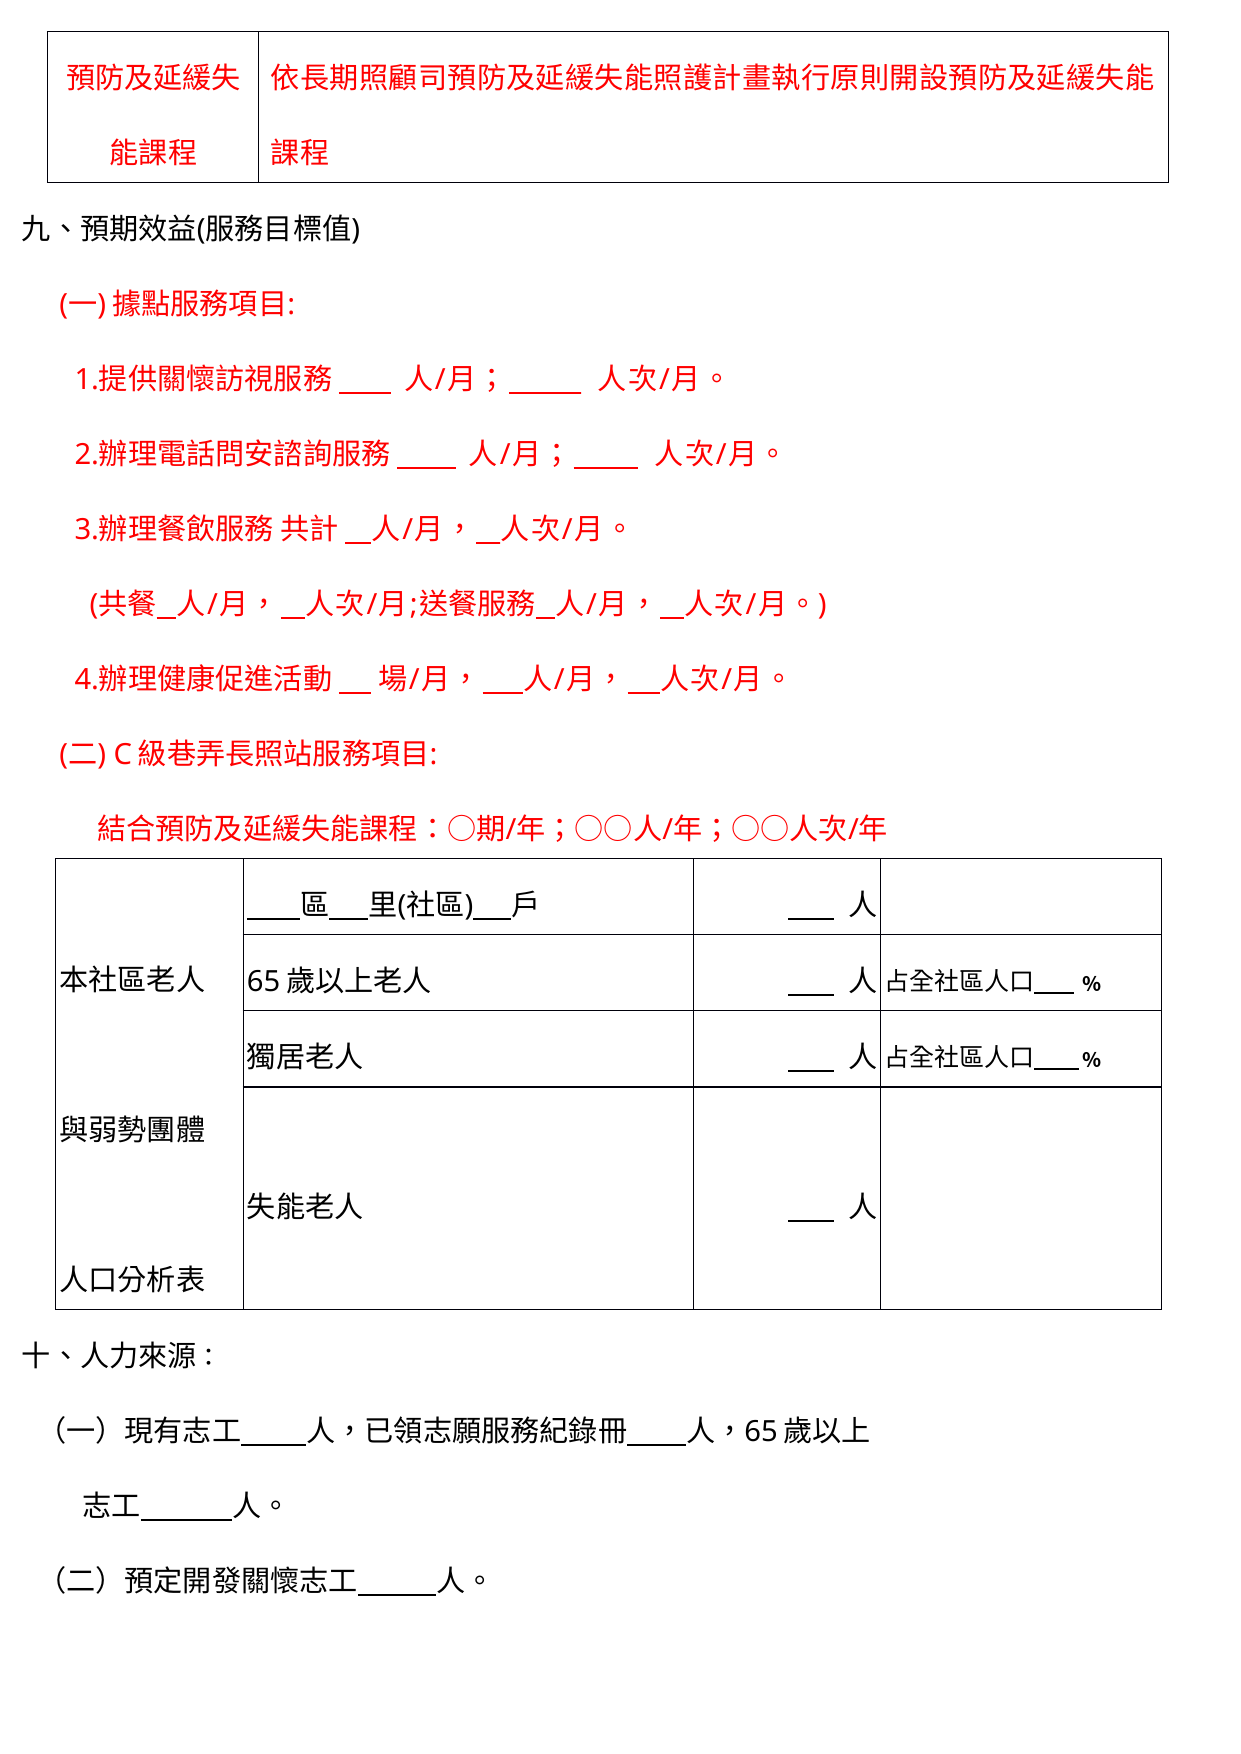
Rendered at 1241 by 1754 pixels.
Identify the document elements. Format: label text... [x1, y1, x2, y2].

table_header [881, 859, 1161, 934]
text 2.辦理電話問安諮詢服務 人/月； 人次/月。 [59, 408, 1181, 483]
table_cell 依長期照顧司預防及延緩失能照護計畫執行原則開設預防及延緩失能課程 [259, 32, 1168, 182]
table_header 人 [694, 859, 880, 934]
table_cell 人 [694, 935, 880, 1010]
table_cell [881, 1088, 1161, 1309]
table_cell 人 [694, 1088, 880, 1309]
text (共餐 人/月， 人次/月;送餐服務 人/月， 人次/月。) [59, 558, 1181, 633]
text 志工 人。 [22, 1460, 1181, 1535]
text (二) C級巷弄長照站服務項目: [59, 708, 1181, 783]
text （一）現有志工 人，已領志願服務紀錄冊 人，65歲以上 [22, 1385, 1181, 1460]
text 十、人力來源： [22, 1310, 1181, 1385]
table_cell 失能老人 [244, 1088, 693, 1309]
text (一) 據點服務項目: [59, 258, 1181, 333]
table_cell 占全社區人口 ﹪ [881, 1011, 1161, 1086]
table_cell 65歲以上老人 [244, 935, 693, 1010]
table_cell 獨居老人 [244, 1011, 693, 1086]
table_header 本社區老人 與弱勢團體 人口分析表 [56, 859, 243, 1309]
text 1.提供關懷訪視服務 人/月； 人次/月。 [59, 333, 1181, 408]
text 3.辦理餐飲服務 共計 人/月， 人次/月。 [59, 483, 1181, 558]
table_cell 占全社區人口 ﹪ [881, 935, 1161, 1010]
table_cell 預防及延緩失能課程 [48, 32, 258, 182]
text （二）預定開發關懷志工 人。 [22, 1535, 1181, 1610]
table_header 區 里(社區) 戶 [244, 859, 693, 934]
table_cell 人 [694, 1011, 880, 1086]
text 九、預期效益(服務目標值) [22, 183, 1181, 258]
text 結合預防及延緩失能課程：○期/年；○○人/年；○○人次/年 [59, 783, 1181, 858]
text 4.辦理健康促進活動 場/月， 人/月， 人次/月。 [59, 633, 1181, 708]
